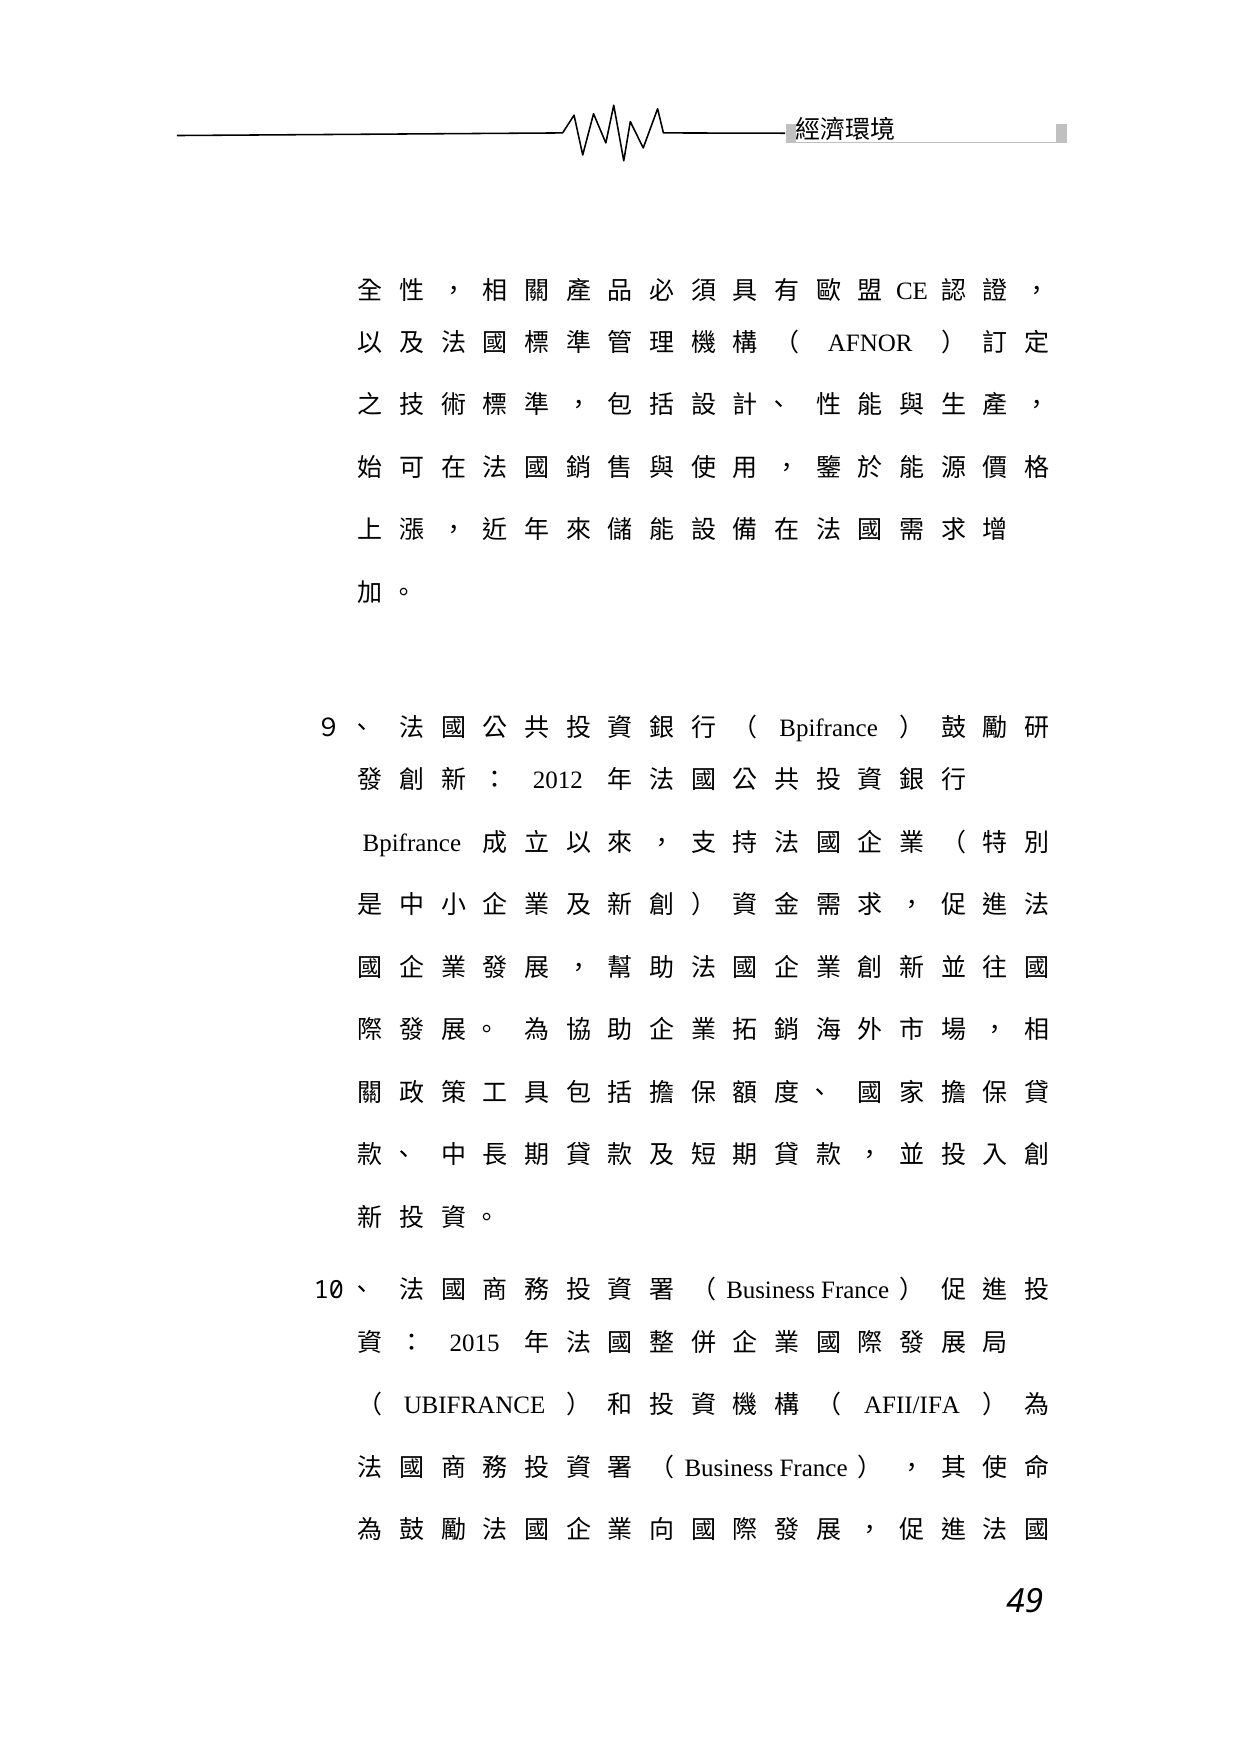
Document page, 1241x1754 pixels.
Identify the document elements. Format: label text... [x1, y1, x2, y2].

text 全性，相關產品必須具有歐盟CE認證，以及法國標準管理機構（AFNOR）訂定之技術標準，包括設計、性能與生產，始可在法國銷售與使用，鑒於能源價格上漲，近年來儲能設備在法國需求增加。 [330, 236, 1058, 611]
text ９、法國公共投資銀行（Bpifrance）鼓勵研發創新：2012年法國公共投資銀行Bpifrance成立以來，支持法國企業（特別是中小企業及新創）資金需求，促進法國企業發展，幫助法國企業創新並往國際發展。為協助企業拓銷海外市場，相關政策工具包括擔保額度、國家擔保貸款、中長期貸款及短期貸款，並投入創新投資。 [281, 674, 1058, 1236]
text 10、法國商務投資署（Business France）促進投資：2015年法國整併企業國際發展局（UBIFRANCE）和投資機構（AFII/IFA）為法國商務投資署（Business France），其使命為鼓勵法國企業向國際發展，促進法國 [281, 1236, 1058, 1549]
